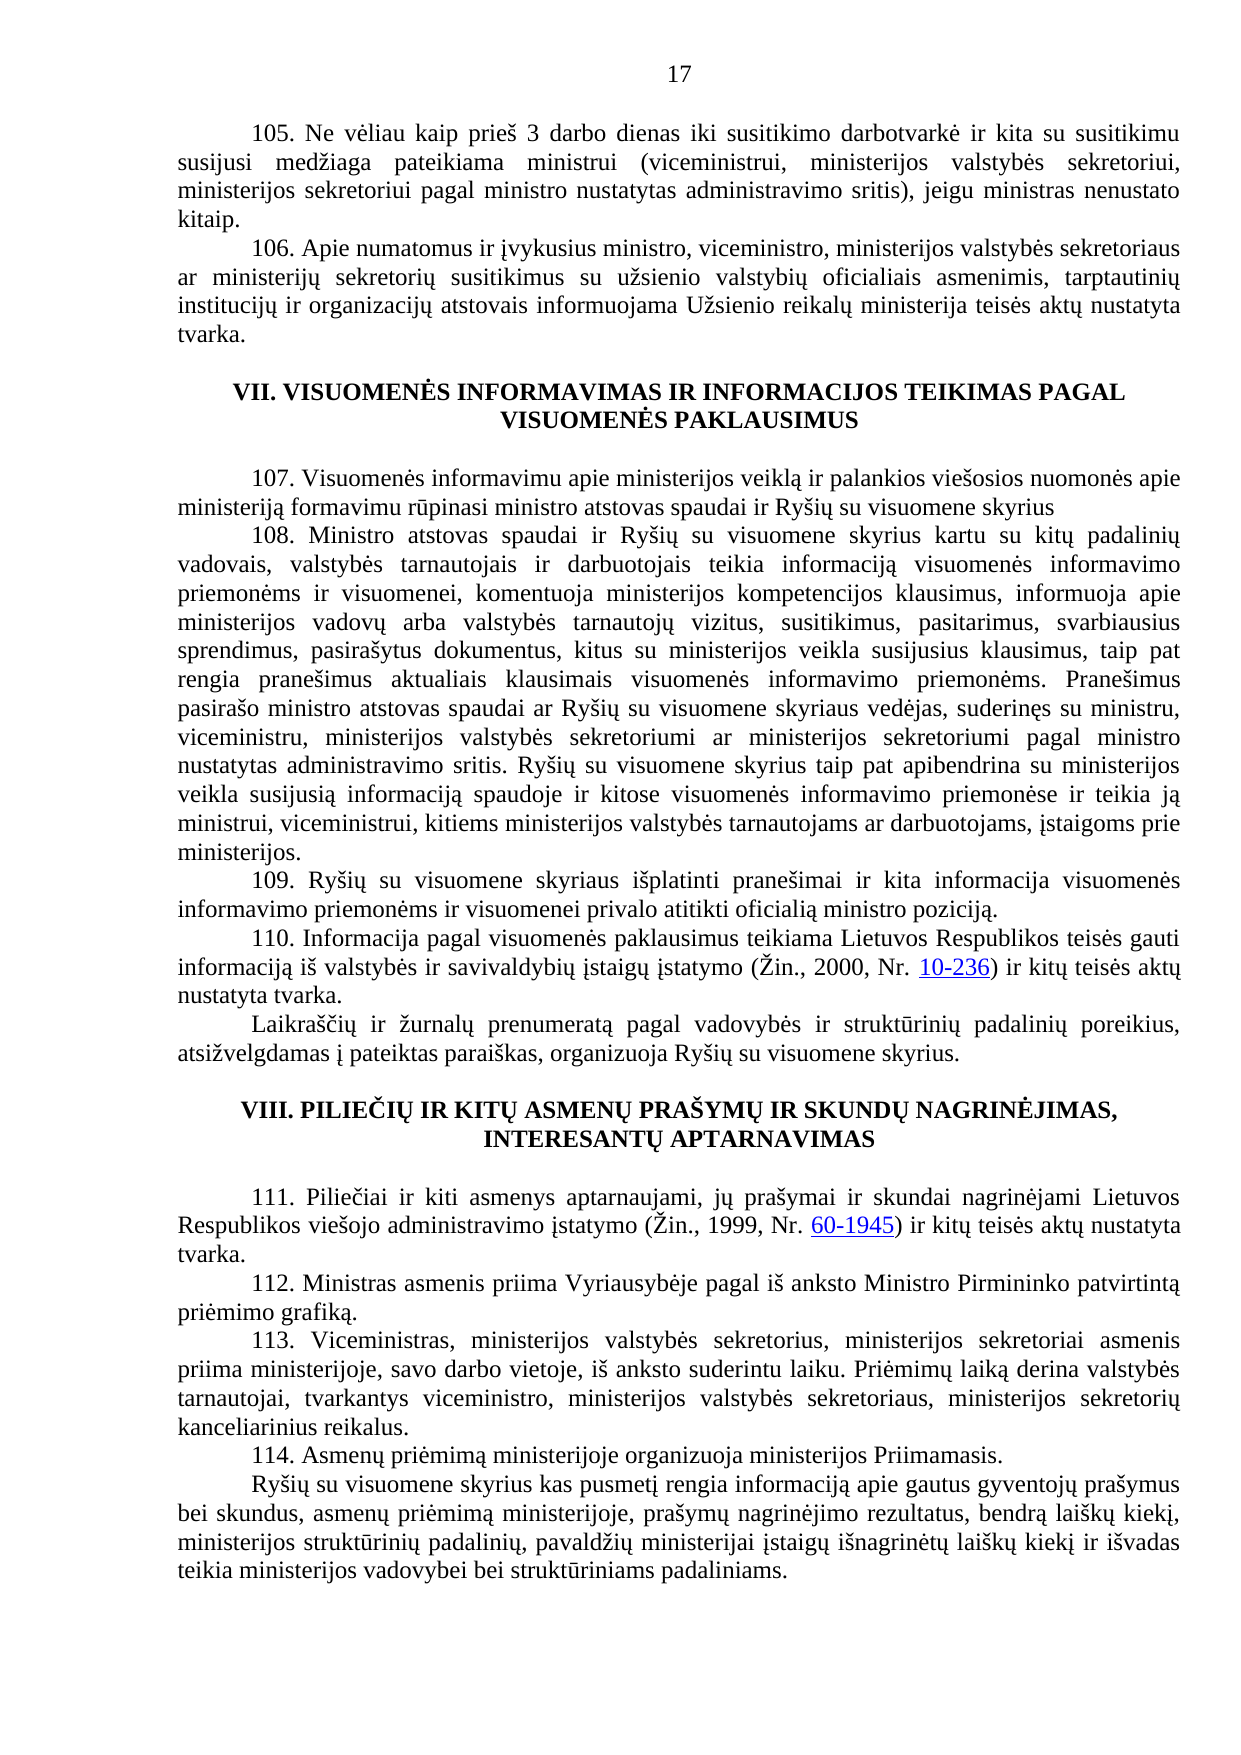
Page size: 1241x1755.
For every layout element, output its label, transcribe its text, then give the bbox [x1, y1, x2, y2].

text 110. Informacija pagal visuomenės paklausimus teikiama Lietuvos Respublikos teisės gauti informaciją iš valstybės ir savivaldybių įstaigų įstatymo (Žin., 2000, Nr. 10-236) ir kitų teisės aktų nustatyta tvarka. [177, 923, 1181, 1009]
text Laikraščių ir žurnalų prenumeratą pagal vadovybės ir struktūrinių padalinių poreikius, atsižvelgdamas į pateiktas paraiškas, organizuoja Ryšių su visuomene skyrius. [177, 1009, 1181, 1067]
text 107. Visuomenės informavimu apie ministerijos veiklą ir palankios viešosios nuomonės apie ministeriją formavimu rūpinasi ministro atstovas spaudai ir Ryšių su visuomene skyrius [177, 463, 1181, 521]
text 112. Ministras asmenis priima Vyriausybėje pagal iš anksto Ministro Pirmininko patvirtintą priėmimo grafiką. [177, 1268, 1181, 1326]
text 105. Ne vėliau kaip prieš 3 darbo dienas iki susitikimo darbotvarkė ir kita su susitikimu susijusi medžiaga pateikiama ministrui (viceministrui, ministerijos valstybės sekretoriui, ministerijos sekretoriui pagal ministro nustatytas administravimo sritis), jeigu ministras nenustato kitaip. [177, 118, 1181, 233]
text 109. Ryšių su visuomene skyriaus išplatinti pranešimai ir kita informacija visuomenės informavimo priemonėms ir visuomenei privalo atitikti oficialią ministro poziciją. [177, 866, 1181, 923]
text 111. Piliečiai ir kiti asmenys aptarnaujami, jų prašymai ir skundai nagrinėjami Lietuvos Respublikos viešojo administravimo įstatymo (Žin., 1999, Nr. 60-1945) ir kitų teisės aktų nustatyta tvarka. [177, 1182, 1181, 1268]
text 113. Viceministras, ministerijos valstybės sekretorius, ministerijos sekretoriai asmenis priima ministerijoje, savo darbo vietoje, iš anksto suderintu laiku. Priėmimų laiką derina valstybės tarnautojai, tvarkantys viceministro, ministerijos valstybės sekretoriaus, ministerijos sekretorių kanceliarinius reikalus. [177, 1326, 1181, 1441]
text VIII. PILIEČIŲ IR KITŲ ASMENŲ PRAŠYMŲ IR SKUNDŲ NAGRINĖJIMAS, INTERESANTŲ APTARNAVIMAS [177, 1096, 1181, 1153]
text 114. Asmenų priėmimą ministerijoje organizuoja ministerijos Priimamasis. [177, 1441, 1181, 1469]
text 108. Ministro atstovas spaudai ir Ryšių su visuomene skyrius kartu su kitų padalinių vadovais, valstybės tarnautojais ir darbuotojais teikia informaciją visuomenės informavimo priemonėms ir visuomenei, komentuoja ministerijos kompetencijos klausimus, informuoja apie ministerijos vadovų arba valstybės tarnautojų vizitus, susitikimus, pasitarimus, svarbiausius sprendimus, pasirašytus dokumentus, kitus su ministerijos veikla susijusius klausimus, taip pat rengia pranešimus aktualiais klausimais visuomenės informavimo priemonėms. Pranešimus pasirašo ministro atstovas spaudai ar Ryšių su visuomene skyriaus vedėjas, suderinęs su ministru, viceministru, ministerijos valstybės sekretoriumi ar ministerijos sekretoriumi pagal ministro nustatytas administravimo sritis. Ryšių su visuomene skyrius taip pat apibendrina su ministerijos veikla susijusią informaciją spaudoje ir kitose visuomenės informavimo priemonėse ir teikia ją ministrui, viceministrui, kitiems ministerijos valstybės tarnautojams ar darbuotojams, įstaigoms prie ministerijos. [177, 521, 1181, 866]
text VII. VISUOMENĖS INFORMAVIMAS IR INFORMACIJOS TEIKIMAS PAGAL VISUOMENĖS PAKLAUSIMUS [177, 377, 1181, 434]
text Ryšių su visuomene skyrius kas pusmetį rengia informaciją apie gautus gyventojų prašymus bei skundus, asmenų priėmimą ministerijoje, prašymų nagrinėjimo rezultatus, bendrą laiškų kiekį, ministerijos struktūrinių padalinių, pavaldžių ministerijai įstaigų išnagrinėtų laiškų kiekį ir išvadas teikia ministerijos vadovybei bei struktūriniams padaliniams. [177, 1469, 1181, 1584]
text 106. Apie numatomus ir įvykusius ministro, viceministro, ministerijos valstybės sekretoriaus ar ministerijų sekretorių susitikimus su užsienio valstybių oficialiais asmenimis, tarptautinių institucijų ir organizacijų atstovais informuojama Užsienio reikalų ministerija teisės aktų nustatyta tvarka. [177, 233, 1181, 348]
